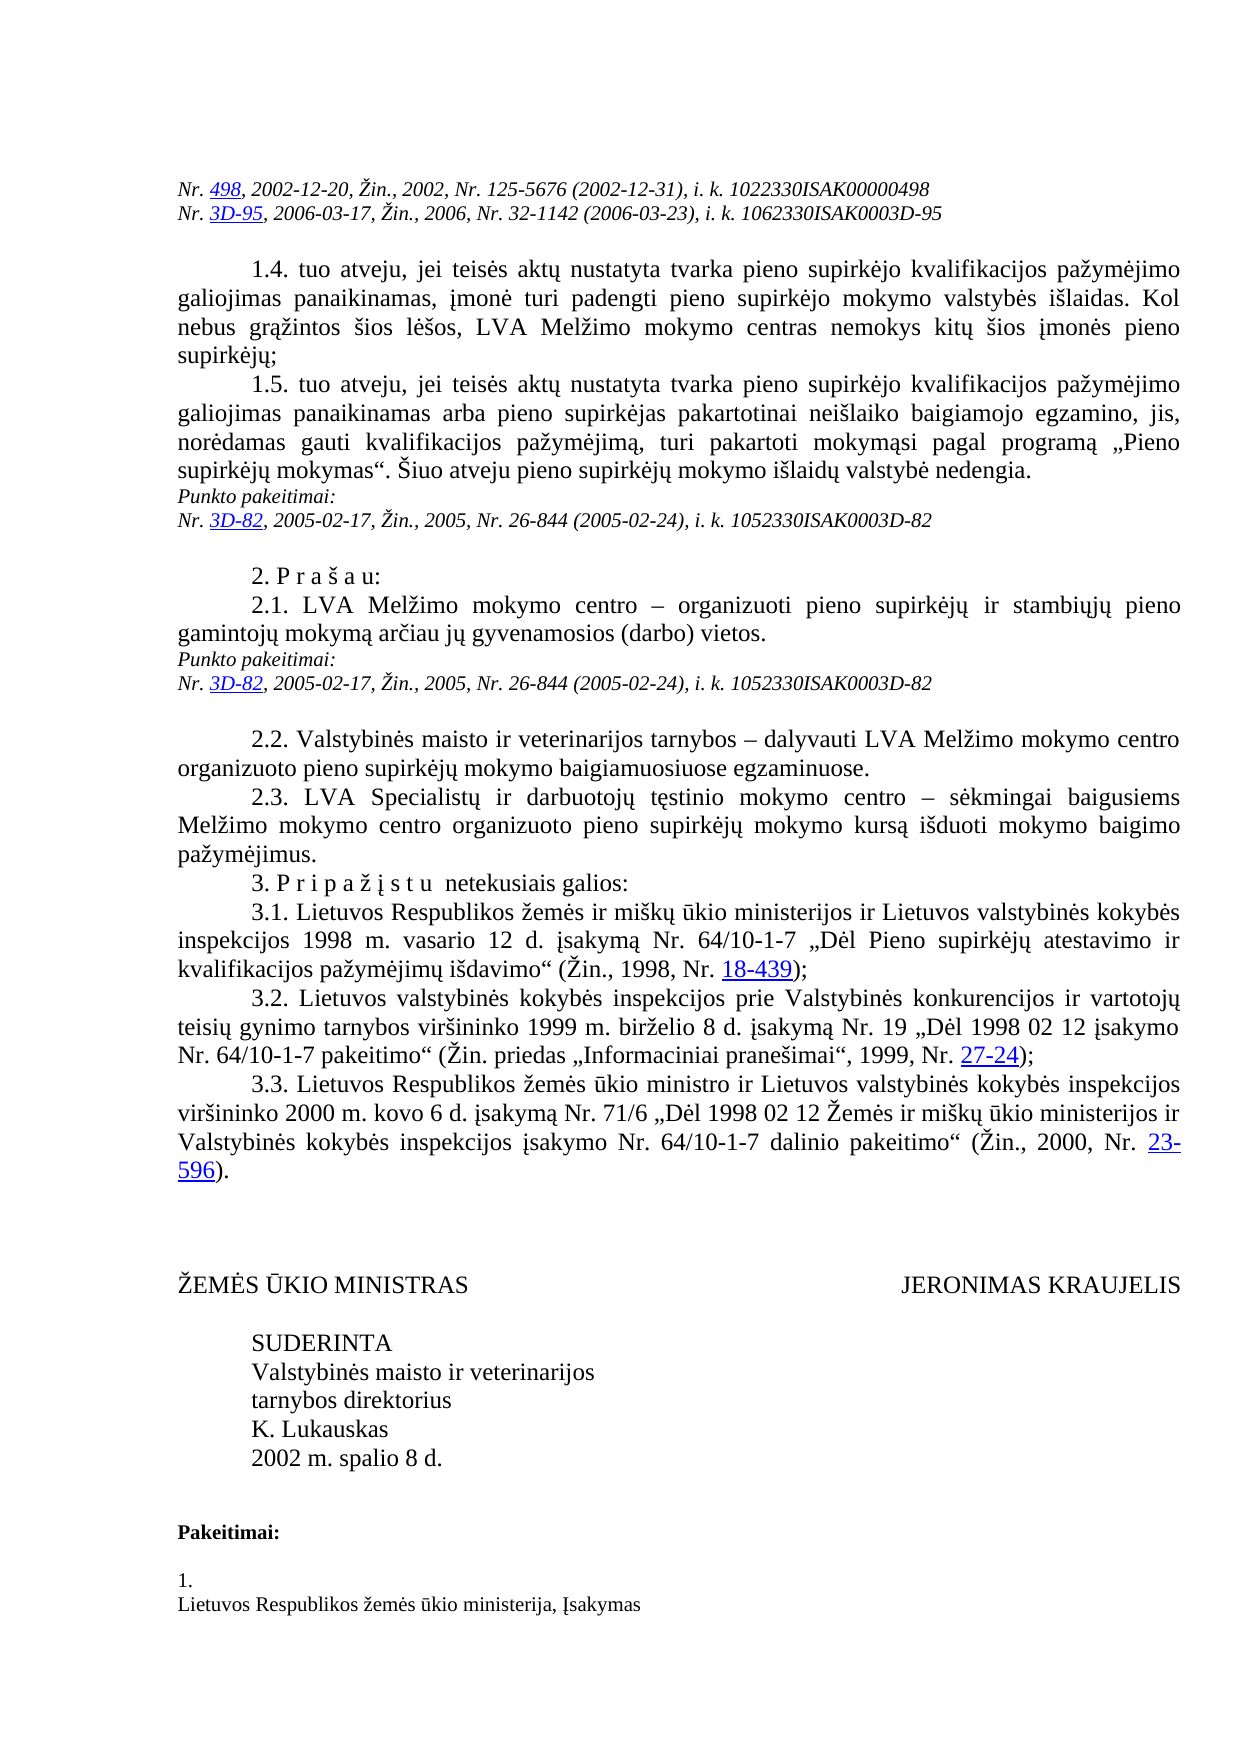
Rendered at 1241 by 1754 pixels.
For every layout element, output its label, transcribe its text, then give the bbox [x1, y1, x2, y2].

text Nr. 3D-95, 2006-03-17, Žin., 2006, Nr. 32-1142 (2006-03-23), i. k. 1062330ISAK0003D-95 [177, 201, 1181, 225]
text ŽEMĖS ŪKIO MINISTRAS JERONIMAS KRAUJELIS [177, 1270, 1181, 1299]
text 3.2. Lietuvos valstybinės kokybės inspekcijos prie Valstybinės konkurencijos ir vartotojų teisių gynimo tarnybos viršininko 1999 m. birželio 8 d. įsakymą Nr. 19 „Dėl 1998 02 12 įsakymo Nr. 64/10-1-7 pakeitimo“ (Žin. priedas „Informaciniai pranešimai“, 1999, Nr. 27-24); [177, 983, 1181, 1069]
text 2.2. Valstybinės maisto ir veterinarijos tarnybos – dalyvauti LVA Melžimo mokymo centro organizuoto pieno supirkėjų mokymo baigiamuosiuose egzaminuose. [177, 724, 1181, 782]
text Valstybinės maisto ir veterinarijos [177, 1357, 1181, 1385]
text tarnybos direktorius [177, 1385, 1181, 1414]
text Nr. 3D-82, 2005-02-17, Žin., 2005, Nr. 26-844 (2005-02-24), i. k. 1052330ISAK0003D-82 [177, 508, 1181, 532]
text 1. [177, 1568, 1181, 1592]
text 1.4. tuo atveju, jei teisės aktų nustatyta tvarka pieno supirkėjo kvalifikacijos pažymėjimo galiojimas panaikinamas, įmonė turi padengti pieno supirkėjo mokymo valstybės išlaidas. Kol nebus grąžintos šios lėšos, LVA Melžimo mokymo centras nemokys kitų šios įmonės pieno supirkėjų; [177, 254, 1181, 369]
text Lietuvos Respublikos žemės ūkio ministerija, Įsakymas [177, 1592, 1181, 1616]
text Nr. 498, 2002-12-20, Žin., 2002, Nr. 125-5676 (2002-12-31), i. k. 1022330ISAK00000498 [177, 177, 1181, 201]
text 3. Pripažįstu netekusiais galios: [177, 868, 1181, 897]
text SUDERINTA [177, 1328, 1181, 1357]
text 1.5. tuo atveju, jei teisės aktų nustatyta tvarka pieno supirkėjo kvalifikacijos pažymėjimo galiojimas panaikinamas arba pieno supirkėjas pakartotinai neišlaiko baigiamojo egzamino, jis, norėdamas gauti kvalifikacijos pažymėjimą, turi pakartoti mokymąsi pagal programą „Pieno supirkėjų mokymas“. Šiuo atveju pieno supirkėjų mokymo išlaidų valstybė nedengia. [177, 369, 1181, 484]
text Punkto pakeitimai: [177, 647, 1181, 671]
text 2. Prašau: [177, 561, 1181, 590]
text 2002 m. spalio 8 d. [177, 1443, 1181, 1472]
text 2.1. LVA Melžimo mokymo centro – organizuoti pieno supirkėjų ir stambiųjų pieno gamintojų mokymą arčiau jų gyvenamosios (darbo) vietos. [177, 590, 1181, 647]
text Nr. 3D-82, 2005-02-17, Žin., 2005, Nr. 26-844 (2005-02-24), i. k. 1052330ISAK0003D-82 [177, 671, 1181, 695]
text Punkto pakeitimai: [177, 484, 1181, 508]
text 3.3. Lietuvos Respublikos žemės ūkio ministro ir Lietuvos valstybinės kokybės inspekcijos viršininko 2000 m. kovo 6 d. įsakymą Nr. 71/6 „Dėl 1998 02 12 Žemės ir miškų ūkio ministerijos ir Valstybinės kokybės inspekcijos įsakymo Nr. 64/10-1-7 dalinio pakeitimo“ (Žin., 2000, Nr. 23-596). [177, 1069, 1181, 1184]
text K. Lukauskas [177, 1414, 1181, 1443]
text 3.1. Lietuvos Respublikos žemės ir miškų ūkio ministerijos ir Lietuvos valstybinės kokybės inspekcijos 1998 m. vasario 12 d. įsakymą Nr. 64/10-1-7 „Dėl Pieno supirkėjų atestavimo ir kvalifikacijos pažymėjimų išdavimo“ (Žin., 1998, Nr. 18-439); [177, 897, 1181, 983]
text Pakeitimai: [177, 1520, 1181, 1544]
text 2.3. LVA Specialistų ir darbuotojų tęstinio mokymo centro – sėkmingai baigusiems Melžimo mokymo centro organizuoto pieno supirkėjų mokymo kursą išduoti mokymo baigimo pažymėjimus. [177, 782, 1181, 868]
